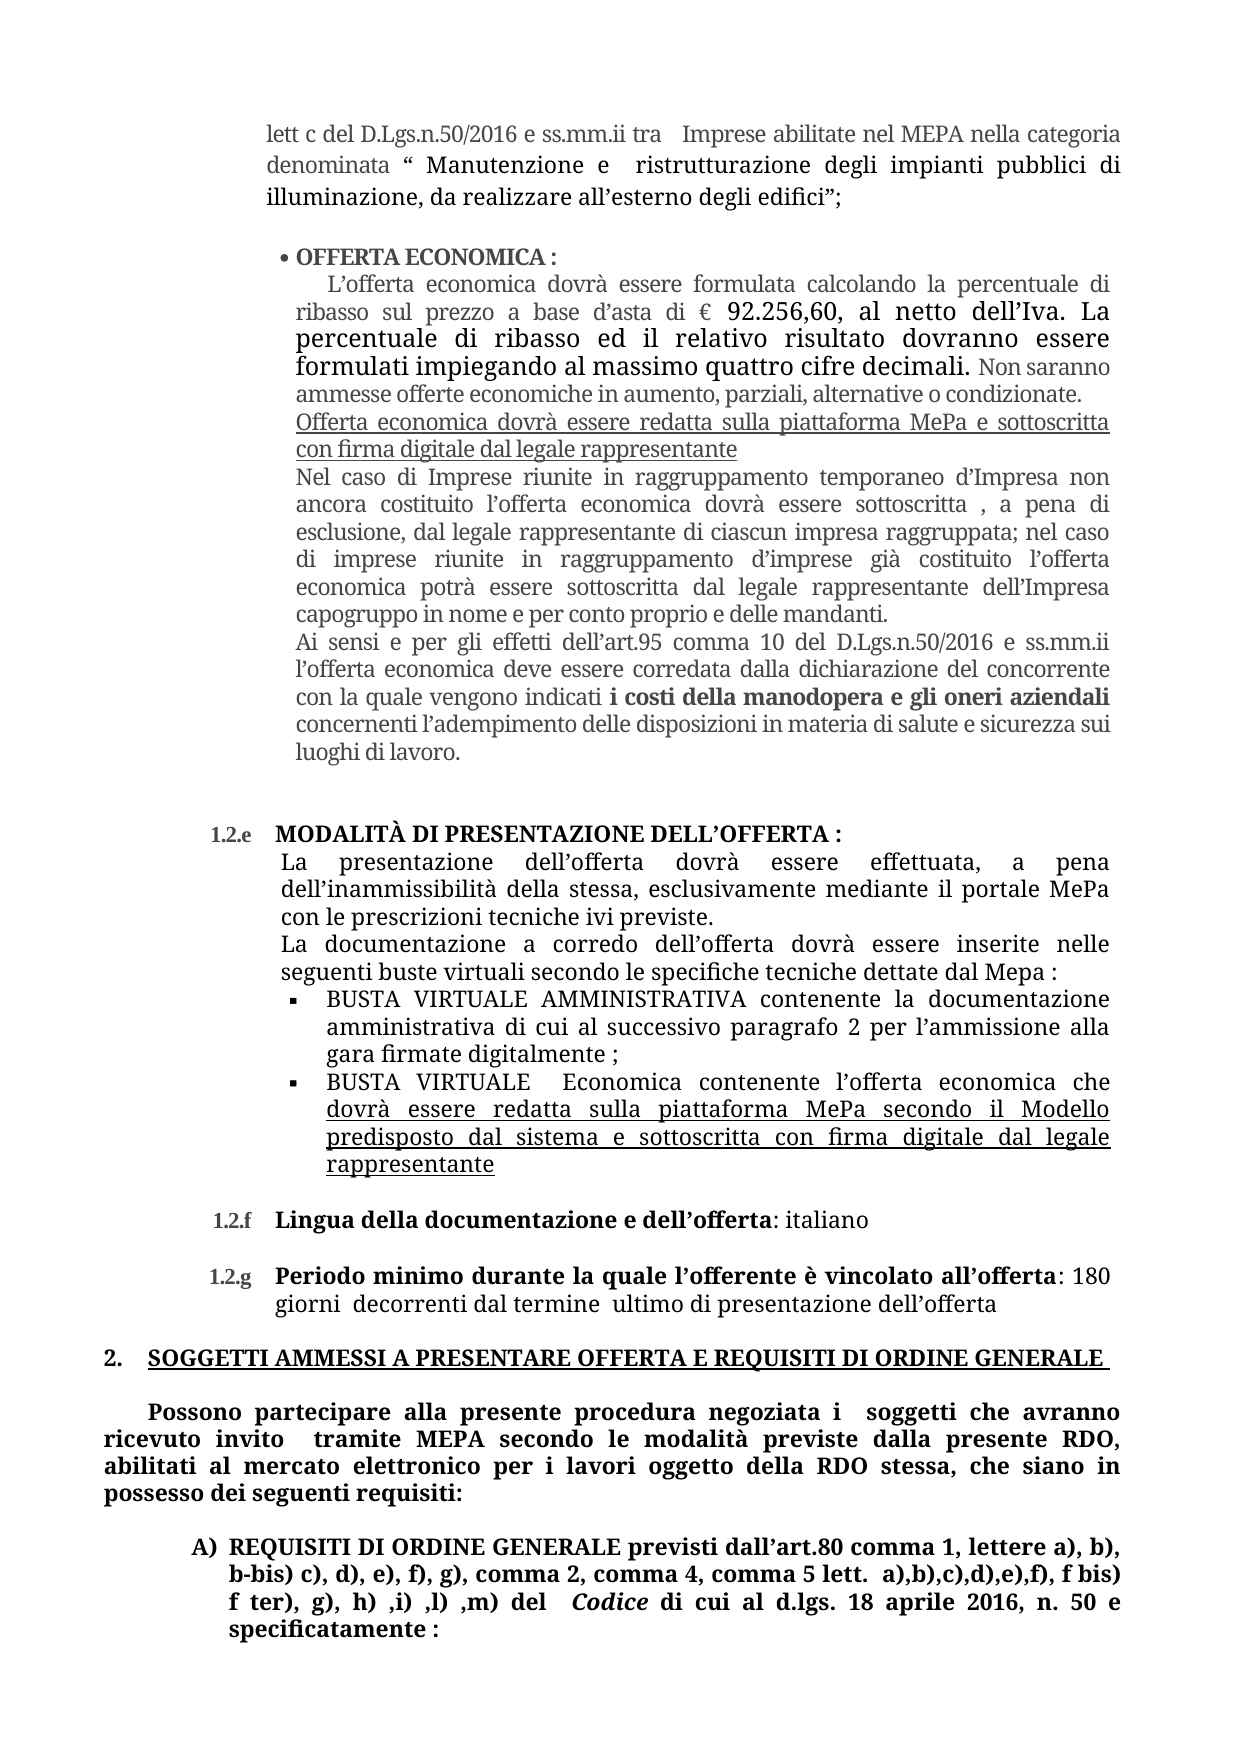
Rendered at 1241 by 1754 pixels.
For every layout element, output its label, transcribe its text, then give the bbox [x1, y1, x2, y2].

list REQUISITI DI ORDINE GENERALE previsti dall’art.80 comma 1, lettere a), b), b-bis) c), d), e), f), g), comma 2, comma 4, comma 5 lett. a),b),c),d),e),f), f bis) f ter), g), h) ,i) ,l) ,m) del Codice di cui al d.lgs. 18 aprile 2016, n. 50 e specificatamente : [191, 1534, 1122, 1642]
text La presentazione dell’offerta dovrà essere effettuata, a pena dell’inammissibilità della stessa, esclusivamente mediante il portale MePa con le prescrizioni tecniche ivi previste. [251, 848, 1111, 931]
text L’offerta economica dovrà essere formulata calcolando la percentuale di ribasso sul prezzo a base d’asta di € 92.256,60, al netto dell’Iva. La percentuale di ribasso ed il relativo risultato dovranno essere formulati impiegando al massimo quattro cifre decimali. Non saranno ammesse offerte economiche in aumento, parziali, alternative o condizionate. [281, 271, 1111, 408]
list Lingua della documentazione e dell’offerta: italiano [251, 1207, 1111, 1234]
text La documentazione a corredo dell’offerta dovrà essere inserite nelle seguenti buste virtuali secondo le specifiche tecniche dettate dal Mepa : [251, 931, 1111, 986]
list lett c del D.Lgs.n.50/2016 e ss.mm.ii tra Imprese abilitate nel MEPA nella categoria denominata “ Manutenzione e ristrutturazione degli impianti pubblici di illuminazione, da realizzare all’esterno degli edifici”; [207, 118, 1122, 212]
text Nel caso di Imprese riunite in raggruppamento temporaneo d’Impresa non ancora costituito l’offerta economica dovrà essere sottoscritta , a pena di esclusione, dal legale rappresentante di ciascun impresa raggruppata; nel caso di imprese riunite in raggruppamento d’imprese già costituito l’offerta economica potrà essere sottoscritta dal legale rappresentante dell’Impresa capogruppo in nome e per conto proprio e delle mandanti. [281, 463, 1111, 628]
list BUSTA VIRTUALE Economica contenente l’offerta economica che dovrà essere redatta sulla piattaforma MePa secondo il Modello predisposto dal sistema e sottoscritta con firma digitale dal legale rappresentante [289, 1068, 1111, 1178]
list SOGGETTI AMMESSI A PRESENTARE OFFERTA E REQUISITI DI ORDINE GENERALE [103, 1345, 1122, 1372]
list Periodo minimo durante la quale l’offerente è vincolato all’offerta: 180 giorni decorrenti dal termine ultimo di presentazione dell’offerta [251, 1263, 1111, 1318]
list OFFERTA ECONOMICA : [281, 243, 1111, 271]
text Ai sensi e per gli effetti dell’art.95 comma 10 del D.Lgs.n.50/2016 e ss.mm.ii l’offerta economica deve essere corredata dalla dichiarazione del concorrente con la quale vengono indicati i costi della manodopera e gli oneri aziendali concernenti l’adempimento delle disposizioni in materia di salute e sicurezza sui luoghi di lavoro. [281, 628, 1111, 766]
text Offerta economica dovrà essere redatta sulla piattaforma MePa e sottoscritta con firma digitale dal legale rappresentante [281, 408, 1111, 463]
list MODALITÀ DI PRESENTAZIONE DELL’OFFERTA : [251, 821, 1111, 848]
list BUSTA VIRTUALE AMMINISTRATIVA contenente la documentazione amministrativa di cui al successivo paragrafo 2 per l’ammissione alla gara firmate digitalmente ; [289, 986, 1111, 1068]
text Possono partecipare alla presente procedura negoziata i soggetti che avranno ricevuto invito tramite MEPA secondo le modalità previste dalla presente RDO, abilitati al mercato elettronico per i lavori oggetto della RDO stessa, che siano in possesso dei seguenti requisiti: [103, 1399, 1122, 1507]
